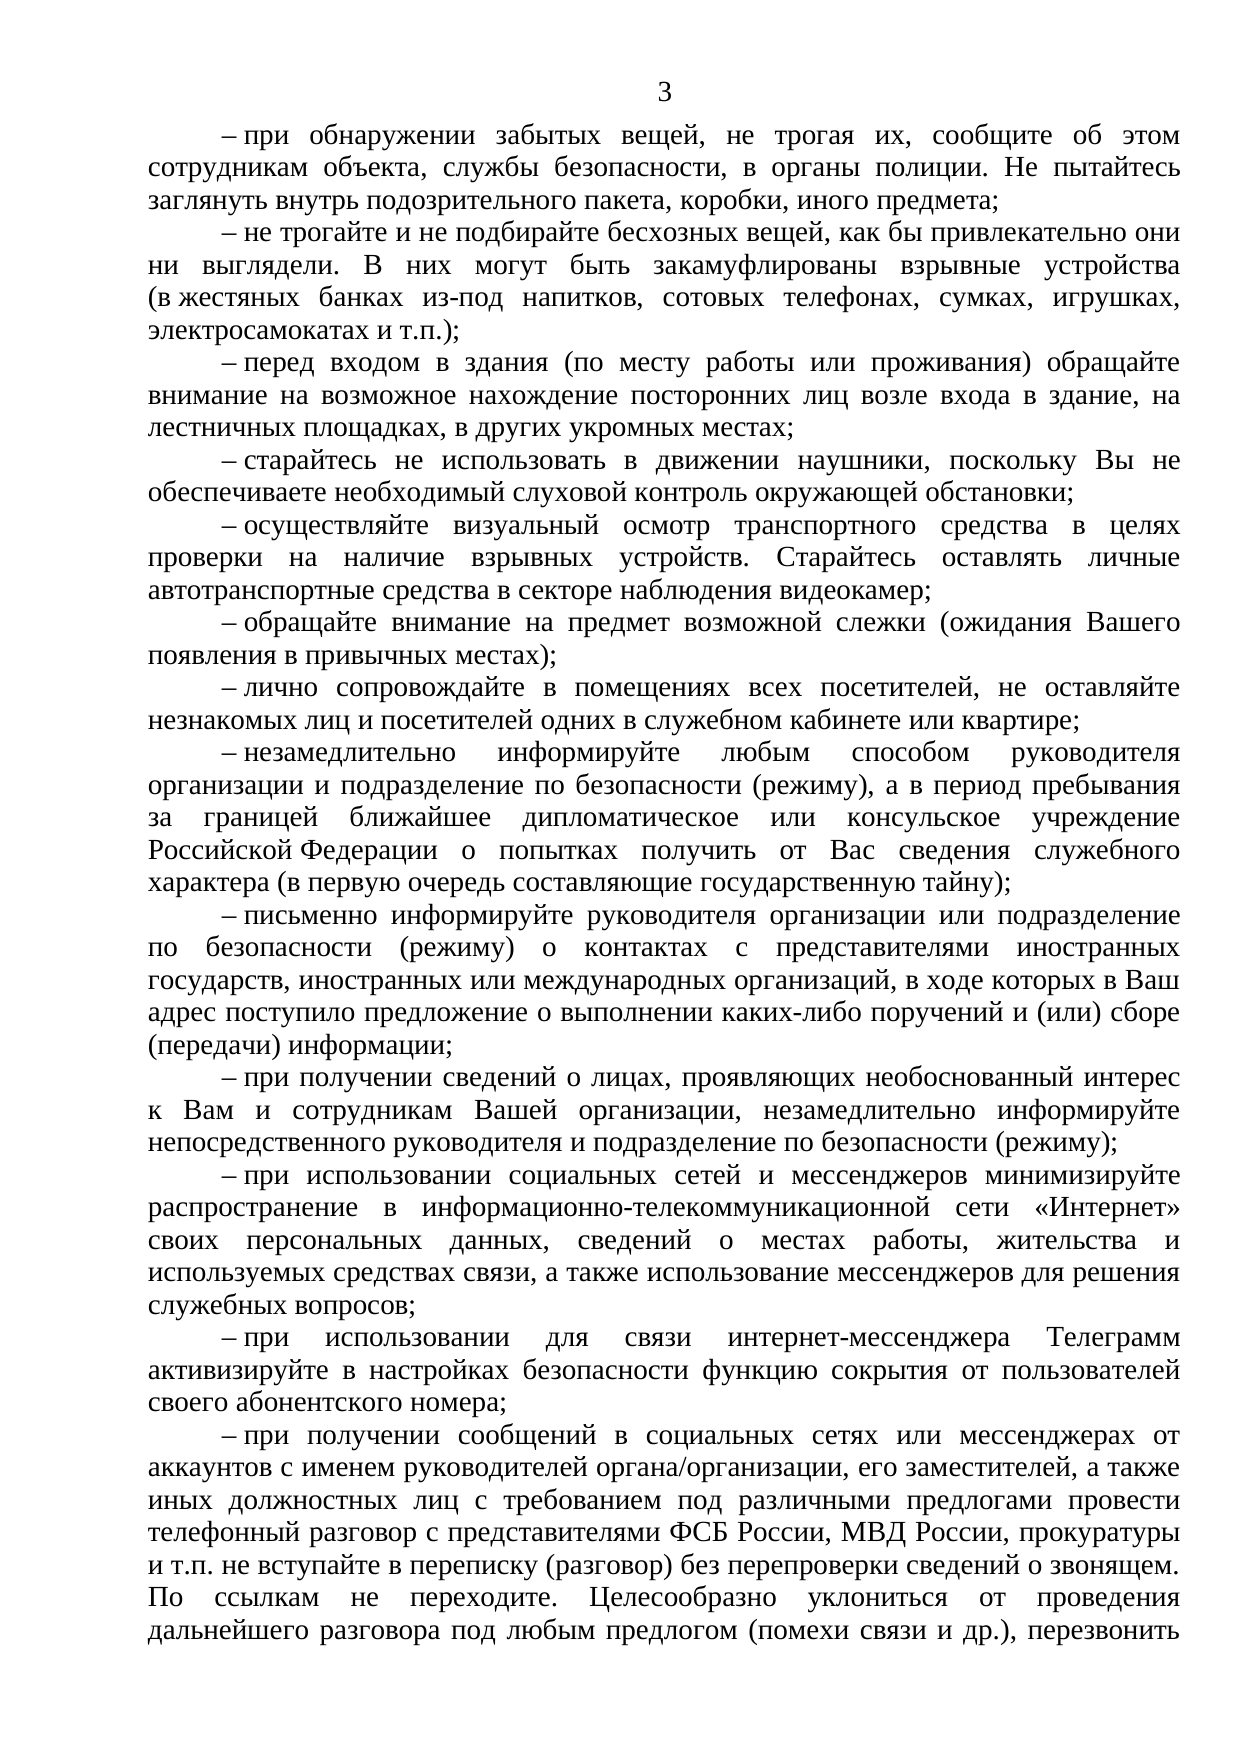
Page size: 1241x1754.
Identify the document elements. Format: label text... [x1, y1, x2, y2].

text – лично сопровождайте в помещениях всех посетителей, не оставляйте незнакомых лиц и посетителей одних в служебном кабинете или квартире; [148, 671, 1181, 736]
text – при получении сведений о лицах, проявляющих необоснованный интерес к Вам и сотрудникам Вашей организации, незамедлительно информируйте непосредственного руководителя и подразделение по безопасности (режиму); [148, 1061, 1181, 1158]
text – при использовании социальных сетей и мессенджеров минимизируйте распространение в информационно-телекоммуникационной сети «Интернет» своих персональных данных, сведений о местах работы, жительства и используемых средствах связи, а также использование мессенджеров для решения служебных вопросов; [148, 1158, 1181, 1321]
text – не трогайте и не подбирайте бесхозных вещей, как бы привлекательно они ни выглядели. В них могут быть закамуфлированы взрывные устройства (в жестяных банках из-под напитков, сотовых телефонах, сумках, игрушках, электросамокатах и т.п.); [148, 216, 1181, 346]
text – осуществляйте визуальный осмотр транспортного средства в целях проверки на наличие взрывных устройств. Старайтесь оставлять личные автотранспортные средства в секторе наблюдения видеокамер; [148, 508, 1181, 606]
text – старайтесь не использовать в движении наушники, поскольку Вы не обеспечиваете необходимый слуховой контроль окружающей обстановки; [148, 443, 1181, 508]
text – при обнаружении забытых вещей, не трогая их, сообщите об этом сотрудникам объекта, службы безопасности, в органы полиции. Не пытайтесь заглянуть внутрь подозрительного пакета, коробки, иного предмета; [148, 118, 1181, 216]
text – обращайте внимание на предмет возможной слежки (ожидания Вашего появления в привычных местах); [148, 606, 1181, 671]
text – письменно информируйте руководителя организации или подразделение по безопасности (режиму) о контактах с представителями иностранных государств, иностранных или международных организаций, в ходе которых в Ваш адрес поступило предложение о выполнении каких-либо поручений и (или) сборе (передачи) информации; [148, 898, 1181, 1061]
text – перед входом в здания (по месту работы или проживания) обращайте внимание на возможное нахождение посторонних лиц возле входа в здание, на лестничных площадках, в других укромных местах; [148, 346, 1181, 443]
text – при использовании для связи интернет-мессенджера Телеграмм активизируйте в настройках безопасности функцию сокрытия от пользователей своего абонентского номера; [148, 1321, 1181, 1418]
text – незамедлительно информируйте любым способом руководителя организации и подразделение по безопасности (режиму), а в период пребывания за границей ближайшее дипломатическое или консульское учреждение Российской Федерации о попытках получить от Вас сведения служебного характера (в первую очередь составляющие государственную тайну); [148, 736, 1181, 898]
text – при получении сообщений в социальных сетях или мессенджерах от аккаунтов с именем руководителей органа/организации, его заместителей, а также иных должностных лиц с требованием под различными предлогами провести телефонный разговор с представителями ФСБ России, МВД России, прокуратуры и т.п. не вступайте в переписку (разговор) без перепроверки сведений о звонящем. По ссылкам не переходите. Целесообразно уклониться от проведения дальнейшего разговора под любым предлогом (помехи связи и др.), перезвонить [148, 1418, 1181, 1646]
